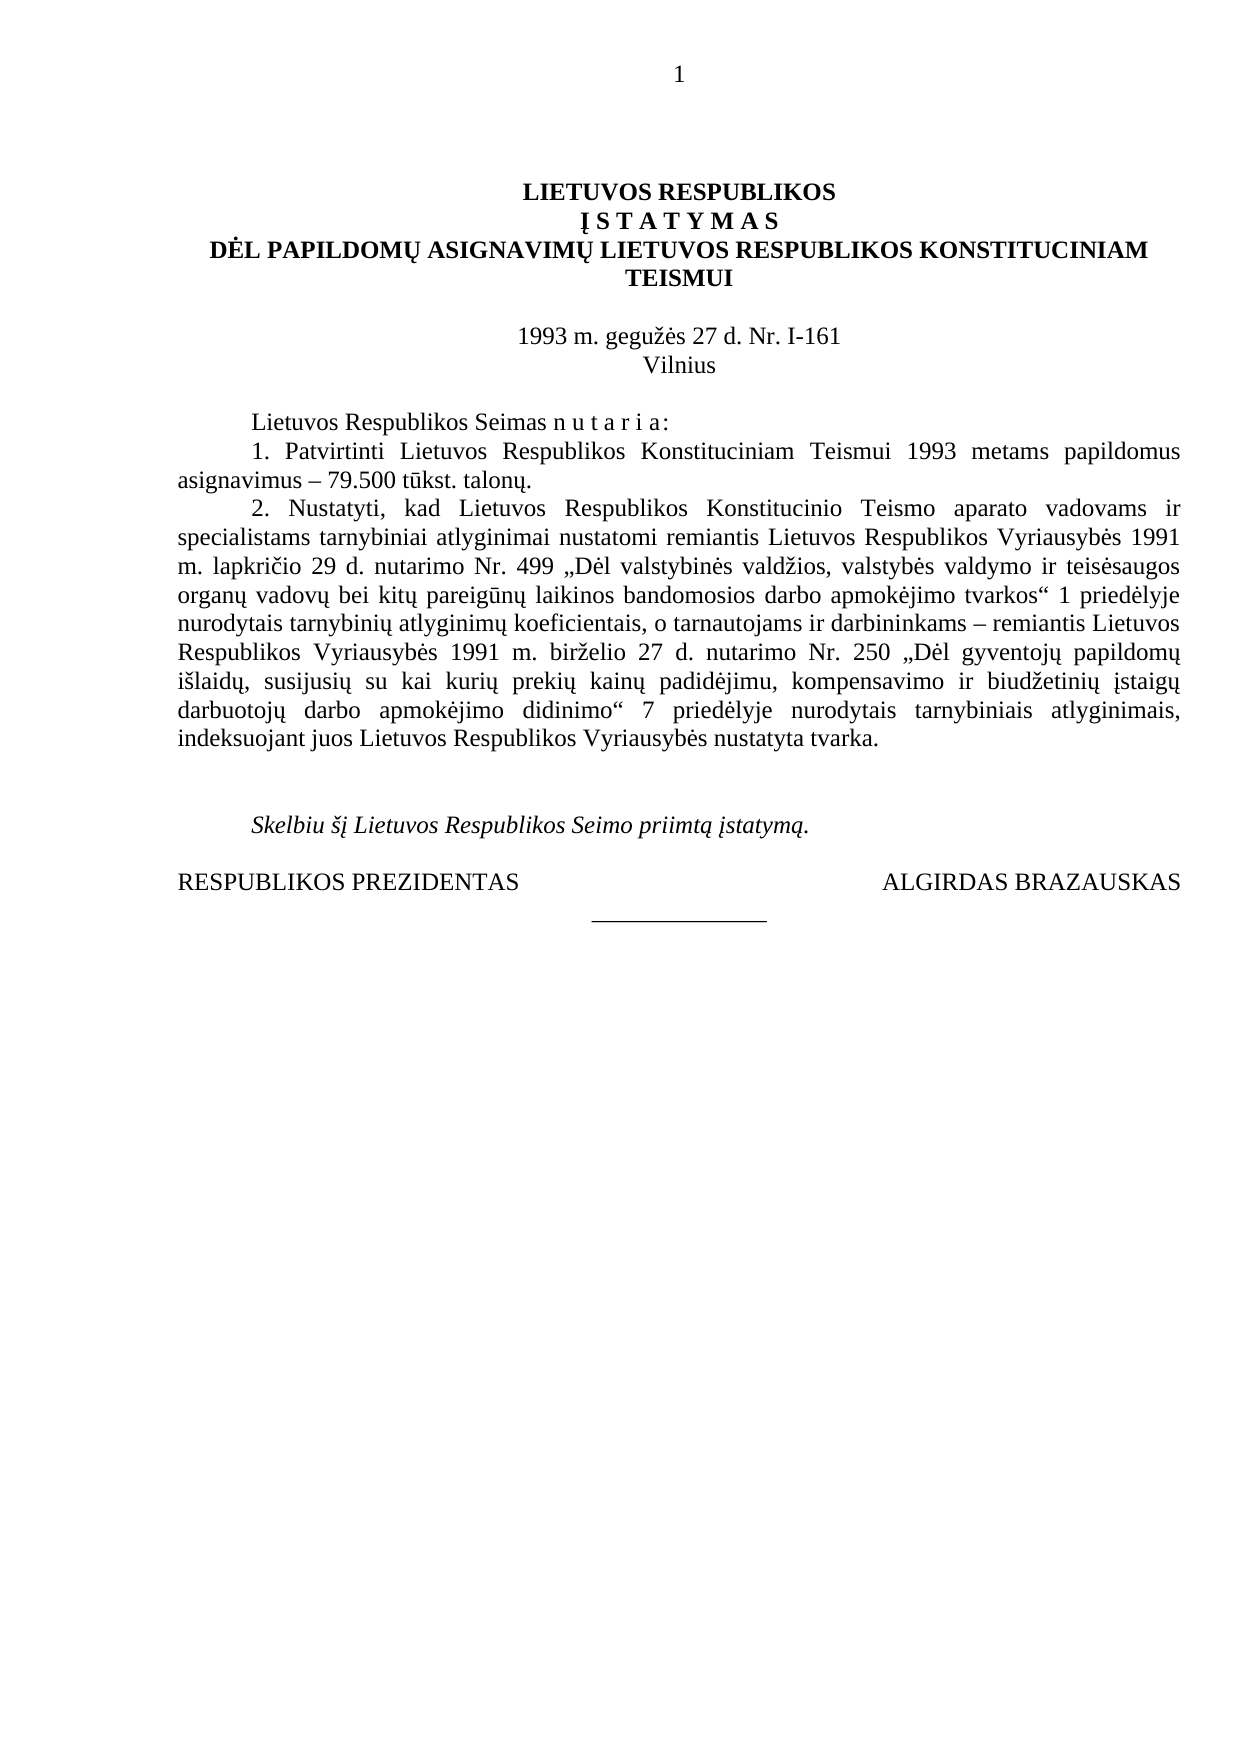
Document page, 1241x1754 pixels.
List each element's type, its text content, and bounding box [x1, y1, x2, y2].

text DĖL PAPILDOMŲ ASIGNAVIMŲ LIETUVOS RESPUBLIKOS KONSTITUCINIAM TEISMUI [177, 235, 1181, 292]
text LIETUVOS RESPUBLIKOS [177, 177, 1181, 206]
text 2. Nustatyti, kad Lietuvos Respublikos Konstitucinio Teismo aparato vadovams ir specialistams tarnybiniai atlyginimai nustatomi remiantis Lietuvos Respublikos Vyriausybės 1991 m. lapkričio 29 d. nutarimo Nr. 499 „Dėl valstybinės valdžios, valstybės valdymo ir teisėsaugos organų vadovų bei kitų pareigūnų laikinos bandomosios darbo apmokėjimo tvarkos“ 1 priedėlyje nurodytais tarnybinių atlyginimų koeficientais, o tarnautojams ir darbininkams – remiantis Lietuvos Respublikos Vyriausybės 1991 m. birželio 27 d. nutarimo Nr. 250 „Dėl gyventojų papildomų išlaidų, susijusių su kai kurių prekių kainų padidėjimu, kompensavimo ir biudžetinių įstaigų darbuotojų darbo apmokėjimo didinimo“ 7 priedėlyje nurodytais tarnybiniais atlyginimais, indeksuojant juos Lietuvos Respublikos Vyriausybės nustatyta tvarka. [177, 493, 1181, 752]
text RESPUBLIKOS PREZIDENTAS ALGIRDAS BRAZAUSKAS [177, 867, 1181, 896]
text Lietuvos Respublikos Seimas nutaria: [177, 407, 1181, 436]
text 1993 m. gegužės 27 d. Nr. I-161 [177, 321, 1181, 350]
text ______________ [177, 896, 1181, 925]
text 1. Patvirtinti Lietuvos Respublikos Konstituciniam Teismui 1993 metams papildomus asignavimus – 79.500 tūkst. talonų. [177, 436, 1181, 493]
text Į S T A T Y M A S [177, 206, 1181, 235]
text Vilnius [177, 350, 1181, 378]
text Skelbiu šį Lietuvos Respublikos Seimo priimtą įstatymą. [177, 810, 1181, 838]
